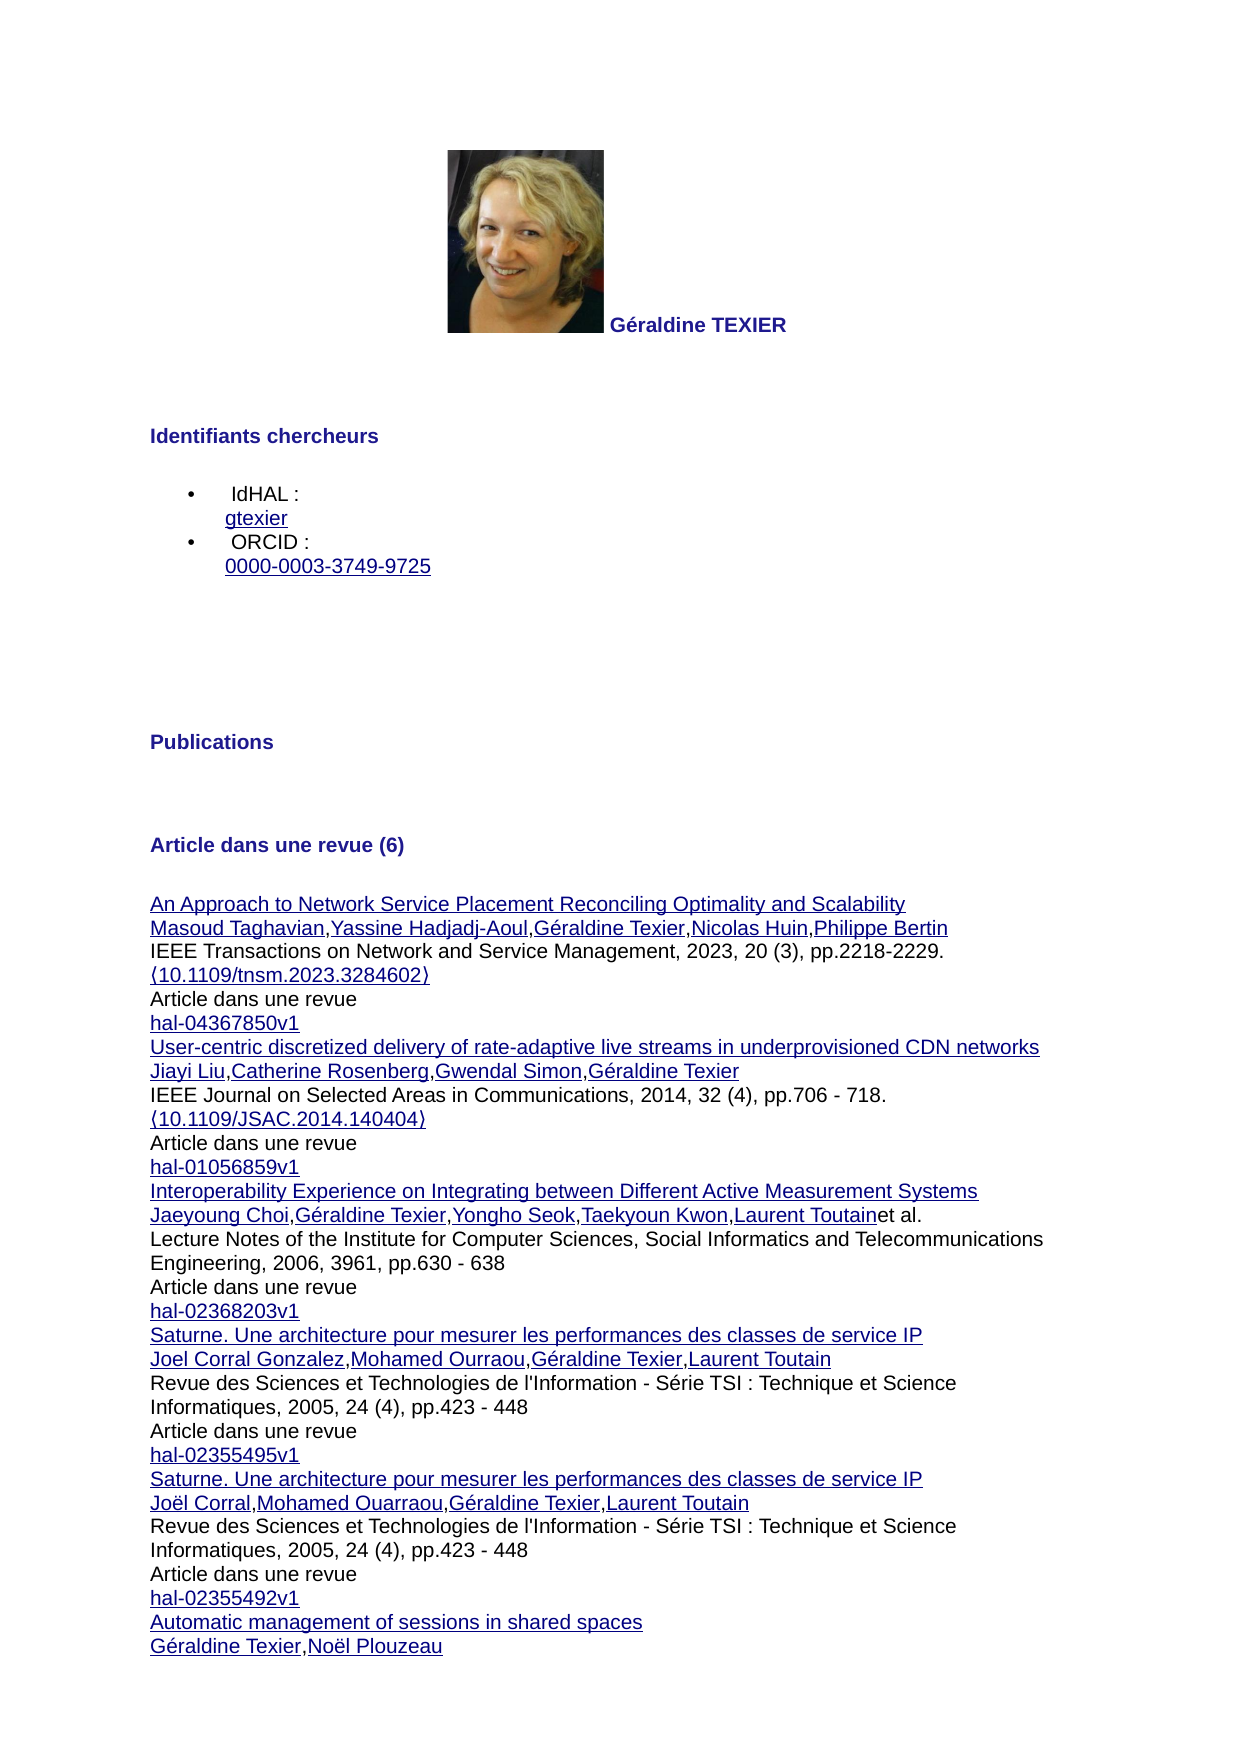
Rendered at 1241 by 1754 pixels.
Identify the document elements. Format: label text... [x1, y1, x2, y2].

table_cell Saturne. Une architecture pour mesurer les performances des classes de service IP Joël Corral,Mohamed Ouarraou,Géraldine Texier,Laurent Toutain Revue des Sciences et Technologies de l'Information - Série TSI : Technique et Science Informatiques, 2005, 24 (4), pp.423 - 448 Article dans une revue hal-02355492v1 [150, 1466, 1090, 1610]
table_cell Saturne. Une architecture pour mesurer les performances des classes de service IP Joel Corral Gonzalez,Mohamed Ourraou,Géraldine Texier,Laurent Toutain Revue des Sciences et Technologies de l'Information - Série TSI : Technique et Science Informatiques, 2005, 24 (4), pp.423 - 448 Article dans une revue hal-02355495v1 [150, 1323, 1090, 1466]
list IdHAL : [187, 482, 1090, 506]
picture [447, 150, 604, 333]
list gtexier [187, 506, 1090, 530]
table_cell User-centric discretized delivery of rate-adaptive live streams in underprovisioned CDN networks Jiayi Liu,Catherine Rosenberg,Gwendal Simon,Géraldine Texier IEEE Journal on Selected Areas in Communications, 2014, 32 (4), pp.706 - 718. ⟨10.1109/JSAC.2014.140404⟩ Article dans une revue hal-01056859v1 [150, 1035, 1090, 1179]
subtitle Identifiants chercheurs [150, 424, 1090, 448]
subtitle Géraldine TEXIER [150, 150, 1090, 337]
table_cell Interoperability Experience on Integrating between Different Active Measurement Systems Jaeyoung Choi,Géraldine Texier,Yongho Seok,Taekyoun Kwon,Laurent Toutainet al. Lecture Notes of the Institute for Computer Sciences, Social Informatics and Telecommunications Engineering, 2006, 3961, pp.630 - 638 Article dans une revue hal-02368203v1 [150, 1179, 1090, 1323]
table_cell Automatic management of sessions in shared spaces Géraldine Texier,Noël Plouzeau [150, 1610, 1090, 1658]
subtitle Article dans une revue (6) [150, 833, 1090, 857]
table_header An Approach to Network Service Placement Reconciling Optimality and Scalability Masoud Taghavian,Yassine Hadjadj-Aoul,Géraldine Texier,Nicolas Huin,Philippe Bertin IEEE Transactions on Network and Service Management, 2023, 20 (3), pp.2218-2229. ⟨10.1109/tnsm.2023.3284602⟩ Article dans une revue hal-04367850v1 [150, 891, 1090, 1035]
list 0000-0003-3749-9725 [187, 554, 1090, 578]
subtitle Publications [150, 730, 1090, 754]
list ORCID : [187, 530, 1090, 554]
